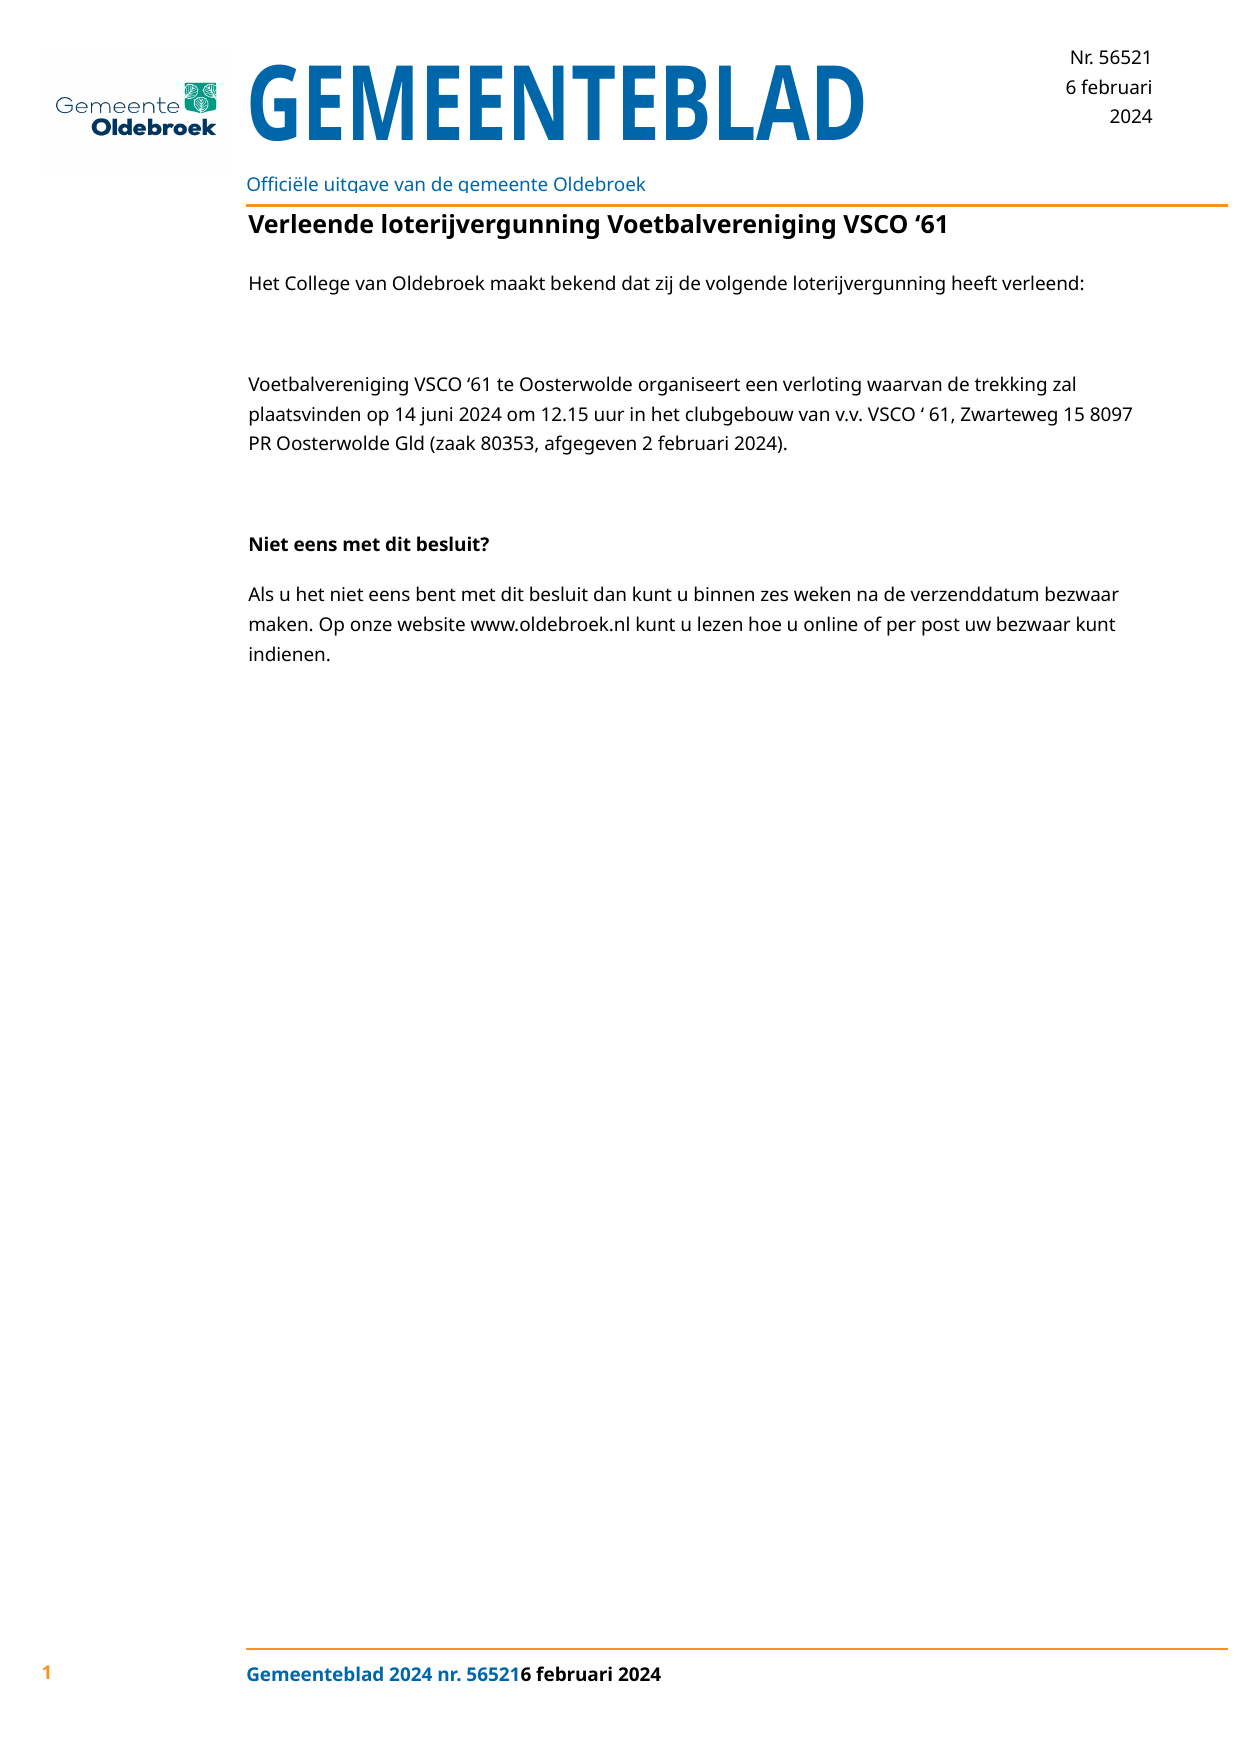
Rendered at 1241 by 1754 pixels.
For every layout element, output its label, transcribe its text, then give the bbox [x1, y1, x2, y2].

text Niet eens met dit besluit? [248, 531, 1152, 557]
text Als u het niet eens bent met dit besluit dan kunt u binnen zes weken na de verzenddatum bezwaar maken. Op onze website www.oldebroek.nl kunt u lezen hoe u online of per post uw bezwaar kunt indienen. [248, 582, 1152, 666]
text Het College van Oldebroek maakt bekend dat zij de volgende loterijvergunning heeft verleend: [248, 270, 1152, 296]
text Verleende loterijvergunning Voetbalvereniging VSCO ‘61 [248, 207, 1152, 241]
picture [41, 47, 231, 172]
text Voetbalvereniging VSCO ‘61 te Oosterwolde organiseert een verloting waarvan de trekking zal plaatsvinden op 14 juni 2024 om 12.15 uur in het clubgebouw van v.v. VSCO ‘ 61, Zwarteweg 15 8097 PR Oosterwolde Gld (zaak 80353, afgegeven 2 februari 2024). [248, 371, 1152, 456]
